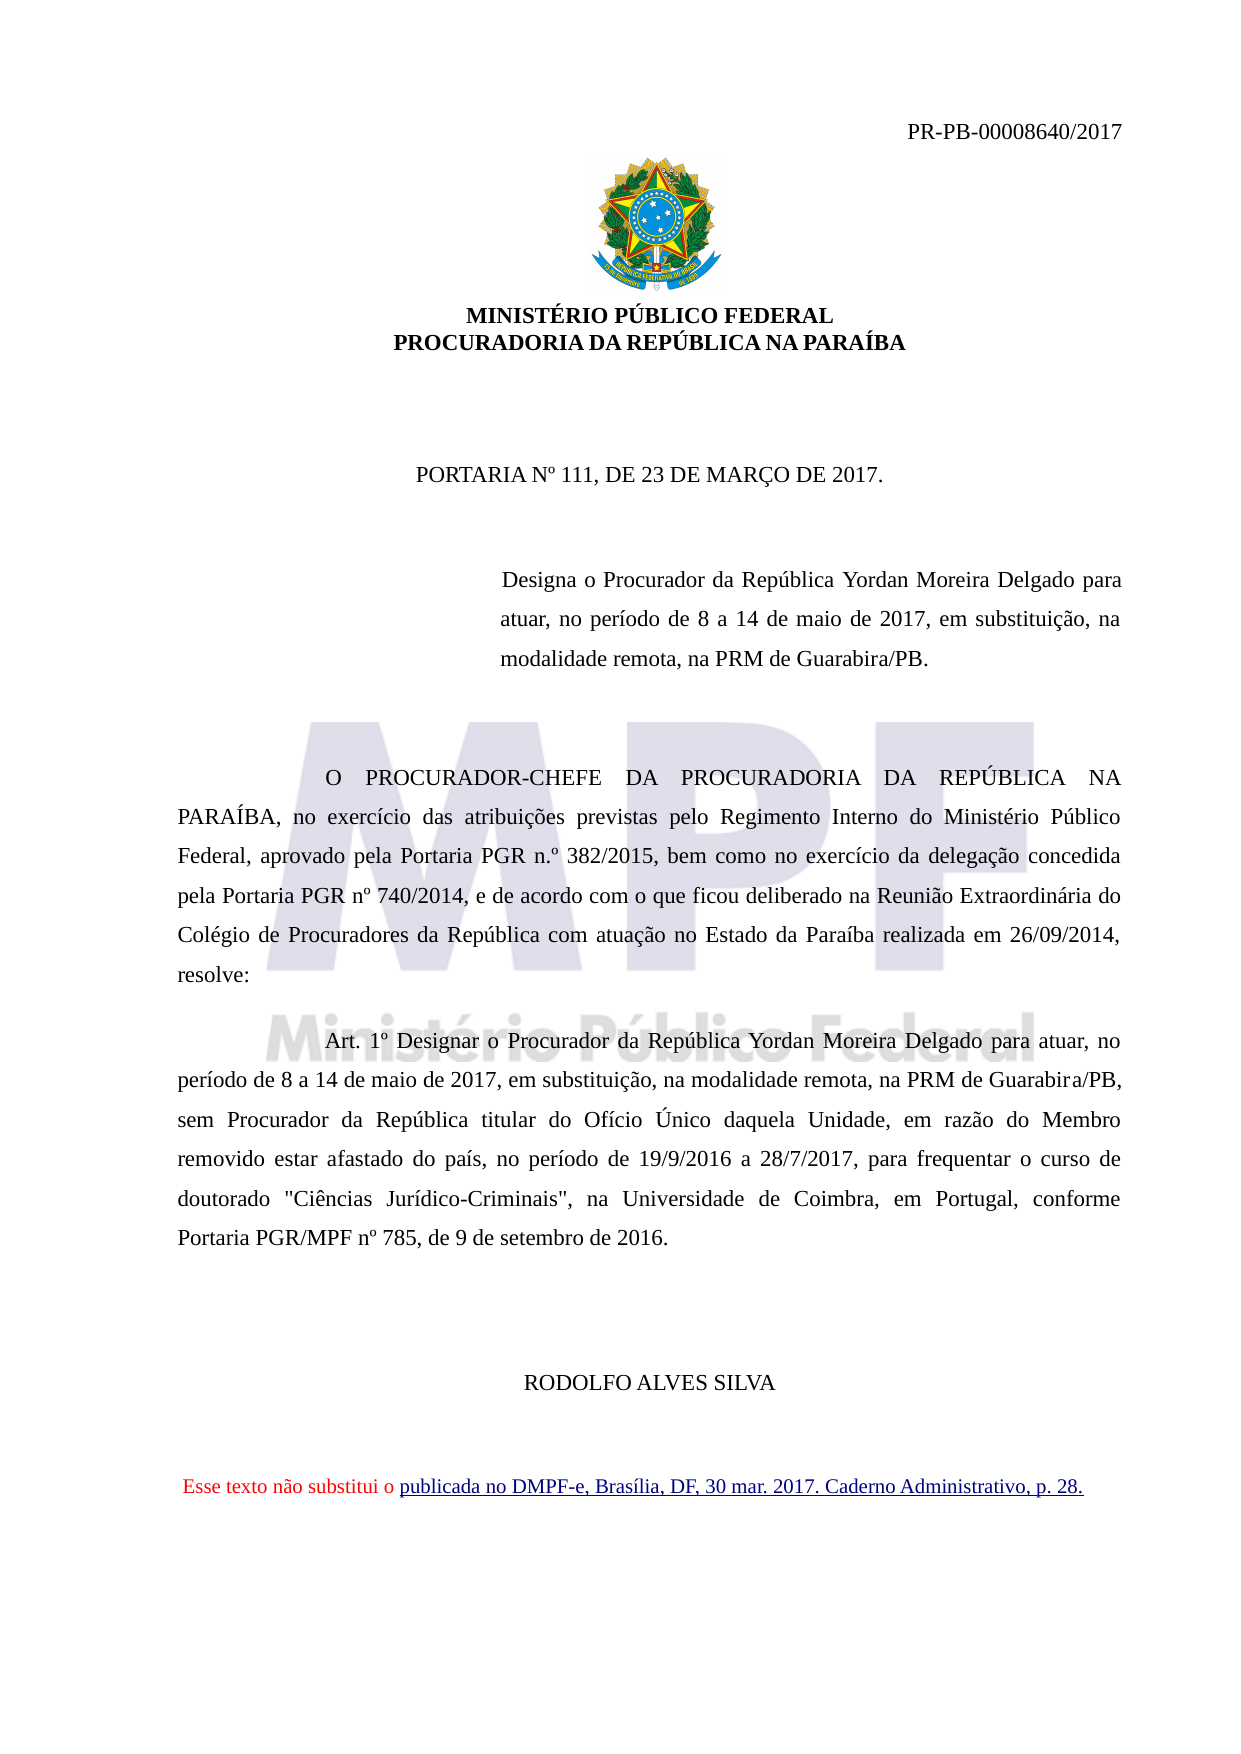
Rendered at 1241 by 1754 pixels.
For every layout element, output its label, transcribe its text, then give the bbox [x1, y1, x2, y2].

text PORTARIA Nº 111, DE 23 DE MARÇO DE 2017. [177, 461, 1122, 487]
text Art. 1º Designar o Procurador da República Yordan Moreira Delgado para atuar, no período de 8 a 14 de maio de 2017, em substituição, na modalidade remota, na PRM de Guarabira/PB, sem Procurador da República titular do Ofício Único daquela Unidade, em razão do Membro removido estar afastado do país, no período de 19/9/2016 a 28/7/2017, para frequentar o curso de doutorado "Ciências Jurídico-Criminais", na Universidade de Coimbra, em Portugal, conforme Portaria PGR/MPF nº 785, de 9 de setembro de 2016. [177, 1027, 1122, 1251]
picture [266, 987, 1034, 1027]
text Designa o Procurador da República Yordan Moreira Delgado para atuar, no período de 8 a 14 de maio de 2017, em substituição, na modalidade remota, na PRM de Guarabira/PB. [500, 566, 1122, 671]
text RODOLFO ALVES SILVA [177, 1369, 1122, 1395]
text Esse texto não substitui o publicada no DMPF-e, Brasília, DF, 30 mar. 2017. Caderno Administrativo, p. 28. [177, 1474, 1122, 1498]
text O PROCURADOR-CHEFE DA PROCURADORIA DA REPÚBLICA NA PARAÍBA, no exercício das atribuições previstas pelo Regimento Interno do Ministério Público Federal, aprovado pela Portaria PGR n.º 382/2015, bem como no exercício da delegação concedida pela Portaria PGR nº 740/2014, e de acordo com o que ficou deliberado na Reunião Extraordinária do Colégio de Procuradores da República com atuação no Estado da Paraíba realizada em 26/09/2014, resolve: [177, 763, 1122, 987]
picture [587, 155, 726, 294]
text PROCURADORIA DA REPÚBLICA NA PARAÍBA [177, 329, 1122, 355]
text PR-PB-00008640/2017 [177, 118, 1122, 144]
text MINISTÉRIO PÚBLICO FEDERAL [177, 302, 1122, 329]
picture [266, 722, 1034, 763]
